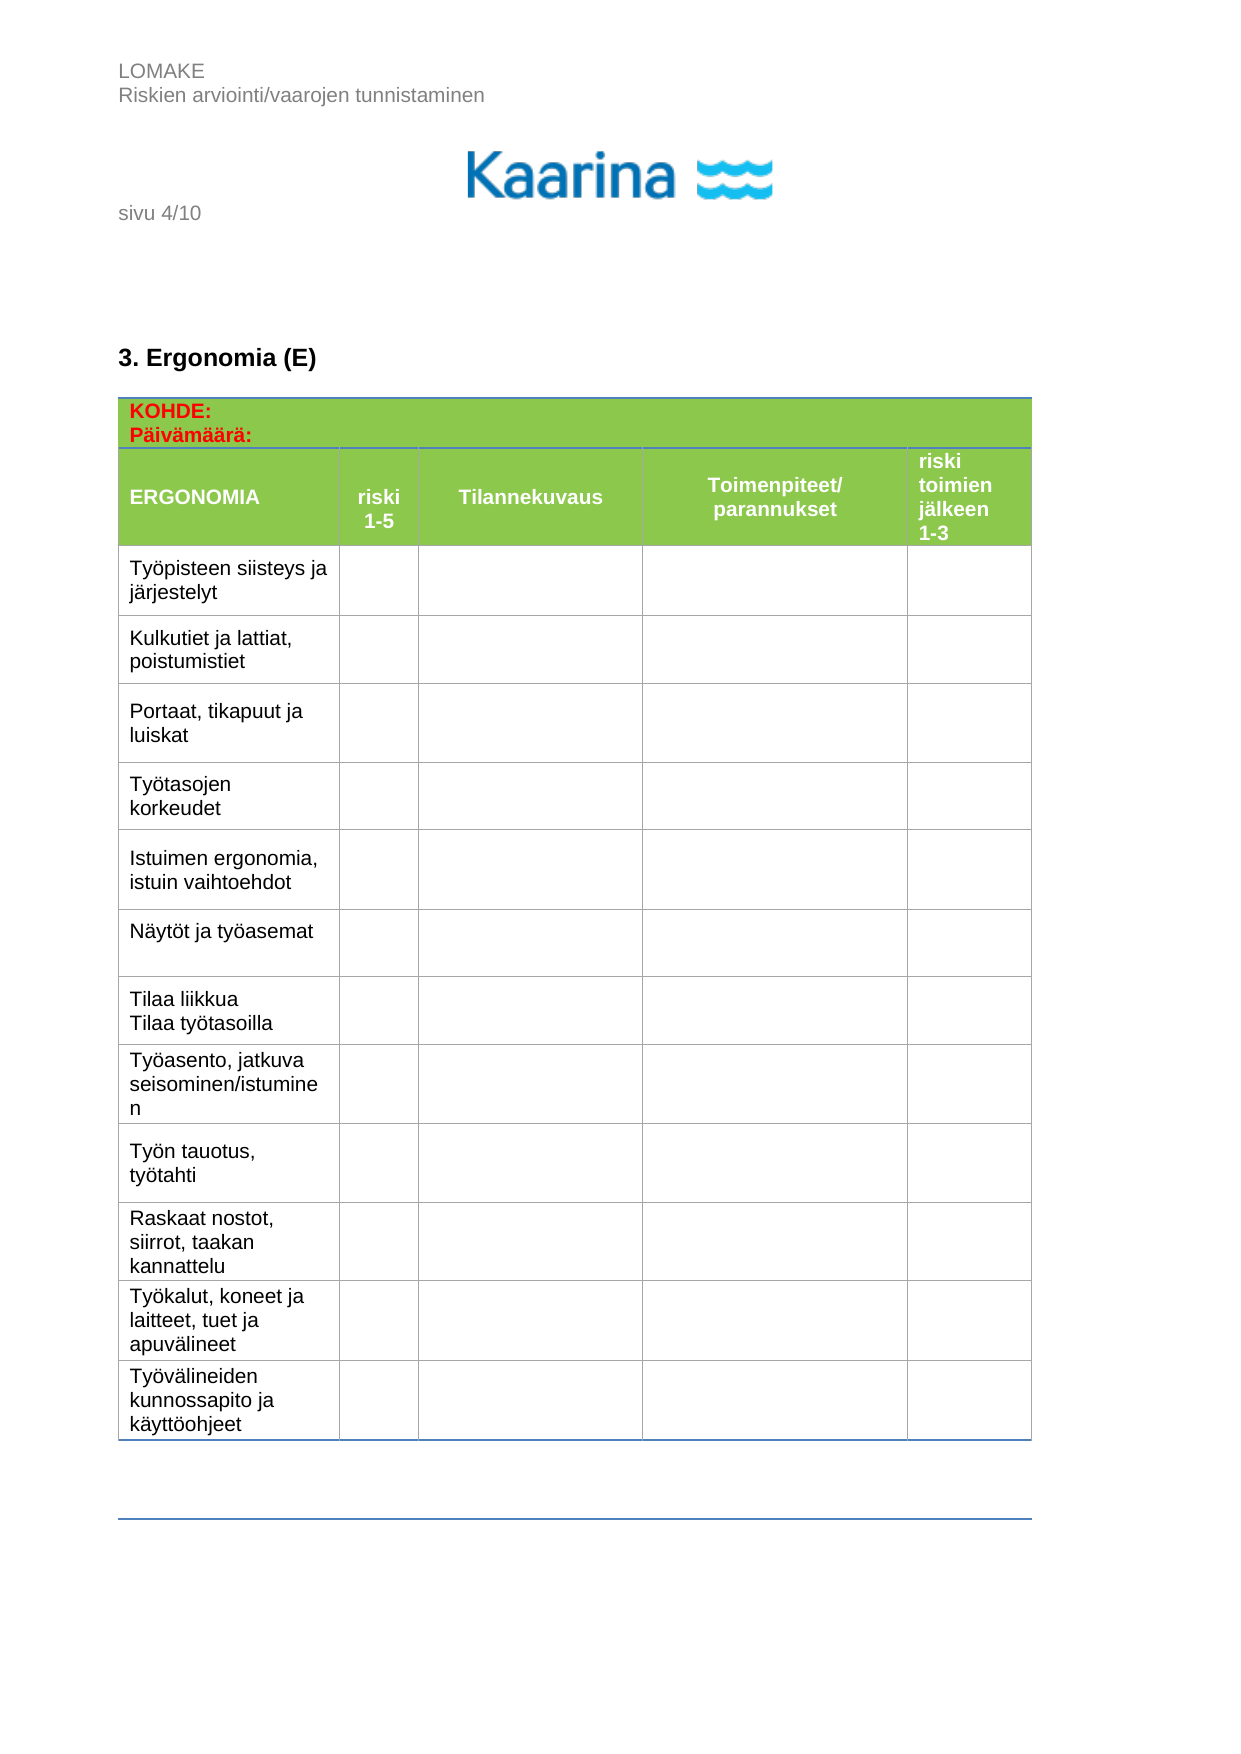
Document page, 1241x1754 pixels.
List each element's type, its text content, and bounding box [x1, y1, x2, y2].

table_cell [419, 830, 642, 909]
table_cell riski toimien jälkeen 1-3 [908, 449, 1031, 545]
table_cell Kulkutiet ja lattiat, poistumistiet [119, 616, 339, 683]
table_cell Työpisteen siisteys ja järjestelyt [119, 546, 339, 614]
table_cell [643, 1281, 907, 1359]
table_cell [419, 1124, 642, 1202]
table_cell Tilaa liikkua Tilaa työtasoilla [119, 977, 339, 1044]
table_cell [340, 1045, 418, 1123]
table_cell [339, 1441, 418, 1518]
table_cell [643, 910, 907, 976]
table_cell [643, 1203, 907, 1280]
table_cell Työn tauotus, työtahti [119, 1124, 339, 1202]
table_cell [907, 1441, 1032, 1518]
table_cell [908, 1203, 1031, 1280]
table_cell [340, 616, 418, 683]
table_cell [643, 1124, 907, 1202]
table_cell ERGONOMIA [119, 449, 339, 545]
table_cell [419, 763, 642, 829]
table_cell [908, 546, 1031, 614]
table_cell Työkalut, koneet ja laitteet, tuet ja apuvälineet [119, 1281, 339, 1359]
table_header KOHDE: Päivämäärä: [118, 399, 907, 447]
table_cell Työtasojen korkeudet [119, 763, 339, 829]
text 3. Ergonomia (E) [118, 343, 1122, 372]
table_cell [643, 1045, 907, 1123]
table_cell [643, 616, 907, 683]
table_cell [419, 1361, 642, 1439]
table_cell [908, 977, 1031, 1044]
table_cell [418, 1441, 643, 1518]
table_cell [340, 1124, 418, 1202]
table_cell [419, 910, 642, 976]
table_cell [419, 546, 642, 614]
table_cell Istuimen ergonomia, istuin vaihtoehdot [119, 830, 339, 909]
table_cell Raskaat nostot, siirrot, taakan kannattelu [119, 1203, 339, 1280]
table_cell [340, 977, 418, 1044]
table_cell [643, 830, 907, 909]
table_cell [340, 546, 418, 614]
table_cell [643, 1361, 907, 1439]
table_cell Toimenpiteet/ parannukset [643, 449, 907, 545]
table_cell [340, 1281, 418, 1359]
table_cell [118, 1441, 339, 1518]
table_cell [340, 763, 418, 829]
table_cell Näytöt ja työasemat [119, 910, 339, 976]
table_cell [419, 1203, 642, 1280]
table_cell [419, 616, 642, 683]
table_cell [340, 910, 418, 976]
table_cell [908, 1045, 1031, 1123]
table_cell [419, 684, 642, 762]
table_cell [340, 1361, 418, 1439]
table_cell [908, 763, 1031, 829]
table_cell [419, 977, 642, 1044]
table_cell [643, 684, 907, 762]
table_cell [908, 1124, 1031, 1202]
table_cell [908, 910, 1031, 976]
table_cell [340, 830, 418, 909]
table_cell [908, 1361, 1031, 1439]
table_cell Tilannekuvaus [419, 449, 642, 545]
table_cell [340, 684, 418, 762]
table_cell [908, 830, 1031, 909]
table_cell [340, 1203, 418, 1280]
table_cell [643, 977, 907, 1044]
table_cell [908, 1281, 1031, 1359]
table_cell [419, 1281, 642, 1359]
table_cell riski 1-5 [340, 449, 418, 545]
table_cell Työvälineiden kunnossapito ja käyttöohjeet [119, 1361, 339, 1439]
table_cell [643, 1441, 907, 1518]
table_cell [908, 616, 1031, 683]
table_cell [643, 763, 907, 829]
table_cell [643, 546, 907, 614]
table_header [907, 399, 1032, 447]
table_cell [419, 1045, 642, 1123]
table_cell Työasento, jatkuva seisominen/istuminen [119, 1045, 339, 1123]
table_cell [908, 684, 1031, 762]
table_cell Portaat, tikapuut ja luiskat [119, 684, 339, 762]
